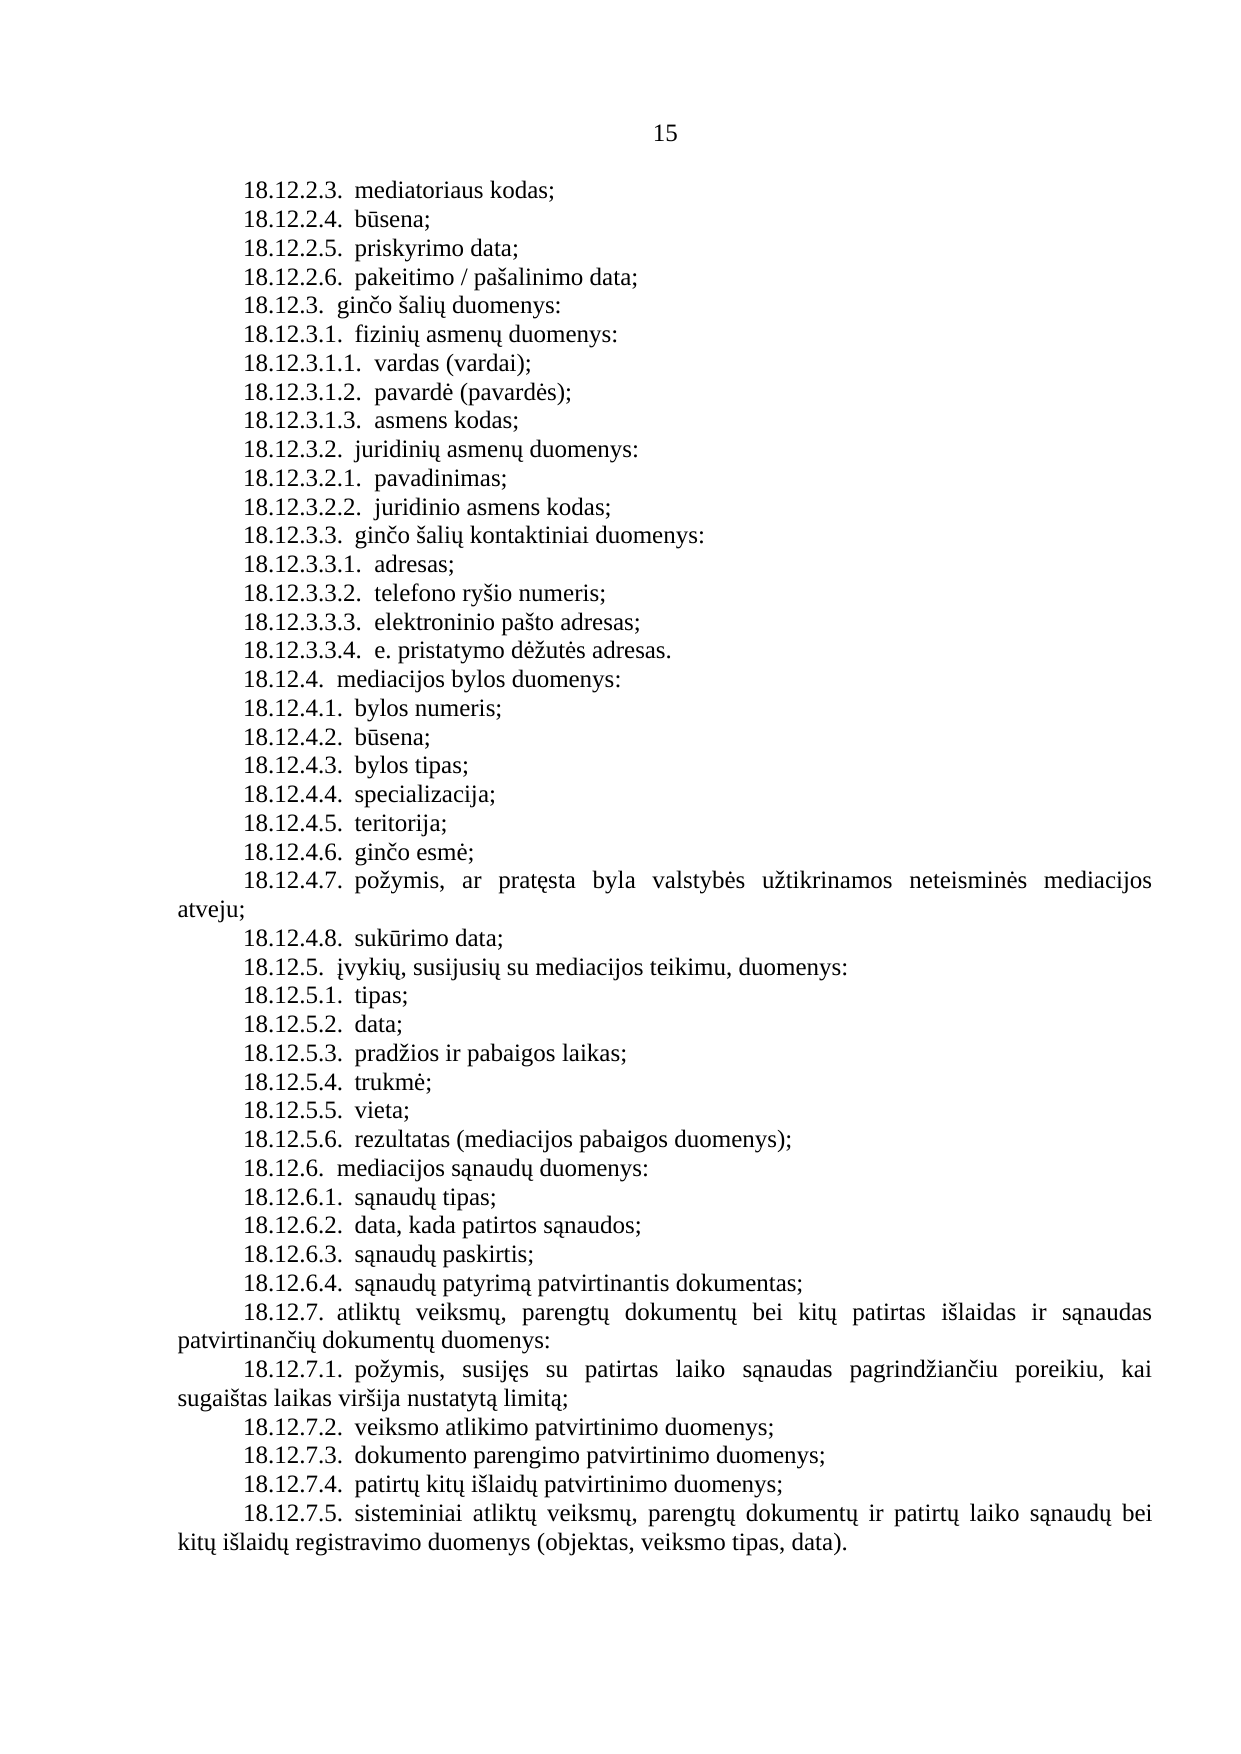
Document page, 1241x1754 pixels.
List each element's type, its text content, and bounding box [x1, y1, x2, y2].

text 18.12.3.3.3. elektroninio pašto adresas; [243, 607, 1153, 636]
text 18.12.7.2. veiksmo atlikimo patvirtinimo duomenys; [177, 1412, 1153, 1441]
text 18.12.2.5. priskyrimo data; [177, 233, 1153, 262]
text 18.12.3.1.1. vardas (vardai); [243, 348, 1153, 377]
text 18.12.3.1.3. asmens kodas; [243, 406, 1153, 434]
text 18.12.4.1. bylos numeris; [177, 693, 1153, 722]
text 18.12.2.3. mediatoriaus kodas; [177, 176, 1153, 204]
text 18.12.3. ginčo šalių duomenys: [177, 291, 1153, 319]
text 18.12.6. mediacijos sąnaudų duomenys: [177, 1153, 1153, 1182]
text 18.12.3.1.2. pavardė (pavardės); [243, 377, 1153, 406]
text 18.12.3.3.2. telefono ryšio numeris; [243, 578, 1153, 607]
text 18.12.3.2.2. juridinio asmens kodas; [243, 492, 1153, 521]
text 18.12.6.2. data, kada patirtos sąnaudos; [177, 1211, 1153, 1239]
text 18.12.4.8. sukūrimo data; [177, 923, 1153, 952]
text 18.12.5.6. rezultatas (mediacijos pabaigos duomenys); [177, 1124, 1153, 1153]
text 18.12.4.4. specializacija; [177, 779, 1153, 808]
text 18.12.3.2.1. pavadinimas; [243, 463, 1153, 492]
text 18.12.5.1. tipas; [177, 981, 1153, 1009]
text 18.12.6.3. sąnaudų paskirtis; [177, 1239, 1153, 1268]
text 18.12.4.7. požymis, ar pratęsta byla valstybės užtikrinamos neteisminės mediacijos atveju; [177, 866, 1153, 923]
text 18.12.5.4. trukmė; [177, 1067, 1153, 1096]
text 18.12.2.6. pakeitimo / pašalinimo data; [177, 262, 1153, 291]
text 18.12.4.6. ginčo esmė; [177, 837, 1153, 866]
text 18.12.5. įvykių, susijusių su mediacijos teikimu, duomenys: [177, 952, 1153, 981]
text 18.12.3.1. fizinių asmenų duomenys: [177, 319, 1153, 348]
text 18.12.5.2. data; [177, 1009, 1153, 1038]
text 18.12.4.3. bylos tipas; [177, 751, 1153, 779]
text 18.12.4. mediacijos bylos duomenys: [177, 664, 1153, 693]
text 18.12.7.4. patirtų kitų išlaidų patvirtinimo duomenys; [177, 1469, 1153, 1498]
text 18.12.5.3. pradžios ir pabaigos laikas; [177, 1038, 1153, 1067]
text 18.12.5.5. vieta; [177, 1096, 1153, 1124]
text 18.12.7.1. požymis, susijęs su patirtas laiko sąnaudas pagrindžiančiu poreikiu, kai sugaištas laikas viršija nustatytą limitą; [177, 1354, 1153, 1412]
text 18.12.7.5. sisteminiai atliktų veiksmų, parengtų dokumentų ir patirtų laiko sąnaudų bei kitų išlaidų registravimo duomenys (objektas, veiksmo tipas, data). [177, 1498, 1153, 1556]
text 18.12.7. atliktų veiksmų, parengtų dokumentų bei kitų patirtas išlaidas ir sąnaudas patvirtinančių dokumentų duomenys: [177, 1297, 1153, 1354]
text 18.12.4.2. būsena; [177, 722, 1153, 751]
text 18.12.7.3. dokumento parengimo patvirtinimo duomenys; [177, 1441, 1153, 1469]
text 18.12.3.2. juridinių asmenų duomenys: [177, 434, 1153, 463]
text 18.12.3.3.1. adresas; [243, 549, 1153, 578]
text 18.12.6.1. sąnaudų tipas; [177, 1182, 1153, 1211]
text 18.12.2.4. būsena; [177, 204, 1153, 233]
text 18.12.4.5. teritorija; [177, 808, 1153, 837]
text 18.12.3.3.4. e. pristatymo dėžutės adresas. [243, 636, 1153, 664]
text 18.12.3.3. ginčo šalių kontaktiniai duomenys: [177, 521, 1153, 549]
text 18.12.6.4. sąnaudų patyrimą patvirtinantis dokumentas; [177, 1268, 1153, 1297]
